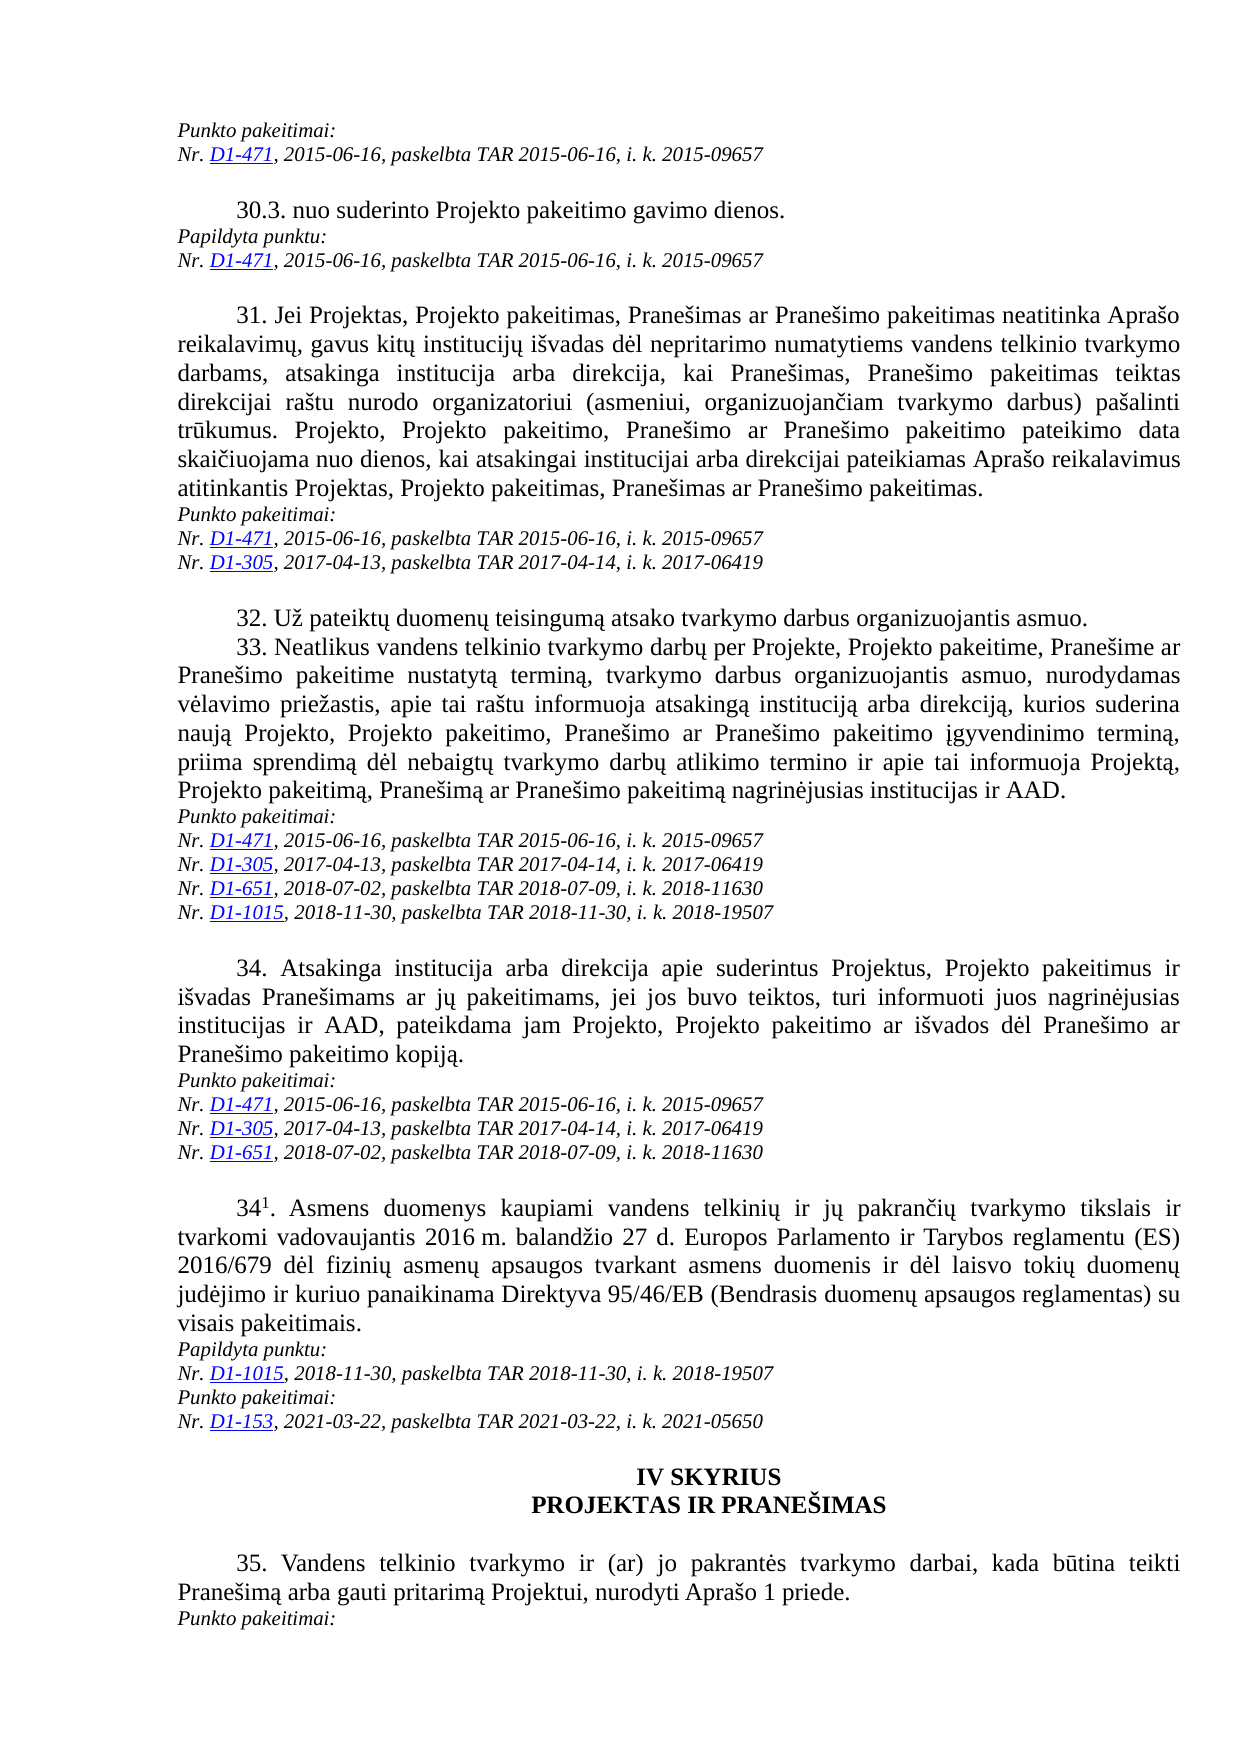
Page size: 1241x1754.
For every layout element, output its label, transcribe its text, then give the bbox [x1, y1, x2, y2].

text Papildyta punktu: [177, 224, 1181, 248]
text Nr. D1-305, 2017-04-13, paskelbta TAR 2017-04-14, i. k. 2017-06419 [177, 1116, 1181, 1140]
text 32. Už pateiktų duomenų teisingumą atsako tvarkymo darbus organizuojantis asmuo. [177, 603, 1181, 632]
text Nr. D1-651, 2018-07-02, paskelbta TAR 2018-07-09, i. k. 2018-11630 [177, 1140, 1181, 1164]
text 35. Vandens telkinio tvarkymo ir (ar) jo pakrantės tvarkymo darbai, kada būtina teikti Pranešimą arba gauti pritarimą Projektui, nurodyti Aprašo 1 priede. [177, 1548, 1181, 1606]
text Nr. D1-1015, 2018-11-30, paskelbta TAR 2018-11-30, i. k. 2018-19507 [177, 900, 1181, 924]
text 31. Jei Projektas, Projekto pakeitimas, Pranešimas ar Pranešimo pakeitimas neatitinka Aprašo reikalavimų, gavus kitų institucijų išvadas dėl nepritarimo numatytiems vandens telkinio tvarkymo darbams, atsakinga institucija arba direkcija, kai Pranešimas, Pranešimo pakeitimas teiktas direkcijai raštu nurodo organizatoriui (asmeniui, organizuojančiam tvarkymo darbus) pašalinti trūkumus. Projekto, Projekto pakeitimo, Pranešimo ar Pranešimo pakeitimo pateikimo data skaičiuojama nuo dienos, kai atsakingai institucijai arba direkcijai pateikiamas Aprašo reikalavimus atitinkantis Projektas, Projekto pakeitimas, Pranešimas ar Pranešimo pakeitimas. [177, 301, 1181, 502]
text 30.3. nuo suderinto Projekto pakeitimo gavimo dienos. [177, 195, 1181, 224]
text 341. Asmens duomenys kaupiami vandens telkinių ir jų pakrančių tvarkymo tikslais ir tvarkomi vadovaujantis 2016 m. balandžio 27 d. Europos Parlamento ir Tarybos reglamentu (ES) 2016/679 dėl fizinių asmenų apsaugos tvarkant asmens duomenis ir dėl laisvo tokių duomenų judėjimo ir kuriuo panaikinama Direktyva 95/46/EB (Bendrasis duomenų apsaugos reglamentas) su visais pakeitimais. [177, 1193, 1181, 1337]
text Punkto pakeitimai: [177, 502, 1181, 526]
text 33. Neatlikus vandens telkinio tvarkymo darbų per Projekte, Projekto pakeitime, Pranešime ar Pranešimo pakeitime nustatytą terminą, tvarkymo darbus organizuojantis asmuo, nurodydamas vėlavimo priežastis, apie tai raštu informuoja atsakingą instituciją arba direkciją, kurios suderina naują Projekto, Projekto pakeitimo, Pranešimo ar Pranešimo pakeitimo įgyvendinimo terminą, priima sprendimą dėl nebaigtų tvarkymo darbų atlikimo termino ir apie tai informuoja Projektą, Projekto pakeitimą, Pranešimą ar Pranešimo pakeitimą nagrinėjusias institucijas ir AAD. [177, 632, 1181, 804]
text Nr. D1-471, 2015-06-16, paskelbta TAR 2015-06-16, i. k. 2015-09657 [177, 828, 1181, 852]
text Nr. D1-305, 2017-04-13, paskelbta TAR 2017-04-14, i. k. 2017-06419 [177, 852, 1181, 876]
text IV SKYRIUS [177, 1462, 1181, 1491]
text Nr. D1-153, 2021-03-22, paskelbta TAR 2021-03-22, i. k. 2021-05650 [177, 1409, 1181, 1433]
text Nr. D1-471, 2015-06-16, paskelbta TAR 2015-06-16, i. k. 2015-09657 [177, 142, 1181, 166]
text Nr. D1-471, 2015-06-16, paskelbta TAR 2015-06-16, i. k. 2015-09657 [177, 526, 1181, 550]
text Punkto pakeitimai: [177, 1606, 1181, 1630]
text 34. Atsakinga institucija arba direkcija apie suderintus Projektus, Projekto pakeitimus ir išvadas Pranešimams ar jų pakeitimams, jei jos buvo teiktos, turi informuoti juos nagrinėjusias institucijas ir AAD, pateikdama jam Projekto, Projekto pakeitimo ar išvados dėl Pranešimo ar Pranešimo pakeitimo kopiją. [177, 953, 1181, 1068]
text Punkto pakeitimai: [177, 1385, 1181, 1409]
text Punkto pakeitimai: [177, 1068, 1181, 1092]
text Nr. D1-471, 2015-06-16, paskelbta TAR 2015-06-16, i. k. 2015-09657 [177, 248, 1181, 272]
text Punkto pakeitimai: [177, 804, 1181, 828]
text Nr. D1-1015, 2018-11-30, paskelbta TAR 2018-11-30, i. k. 2018-19507 [177, 1361, 1181, 1385]
text PROJEKTAS IR PRANEŠIMAS [177, 1491, 1181, 1519]
text Nr. D1-305, 2017-04-13, paskelbta TAR 2017-04-14, i. k. 2017-06419 [177, 550, 1181, 574]
text Punkto pakeitimai: [177, 118, 1181, 142]
text Papildyta punktu: [177, 1337, 1181, 1361]
text Nr. D1-471, 2015-06-16, paskelbta TAR 2015-06-16, i. k. 2015-09657 [177, 1092, 1181, 1116]
text Nr. D1-651, 2018-07-02, paskelbta TAR 2018-07-09, i. k. 2018-11630 [177, 876, 1181, 900]
